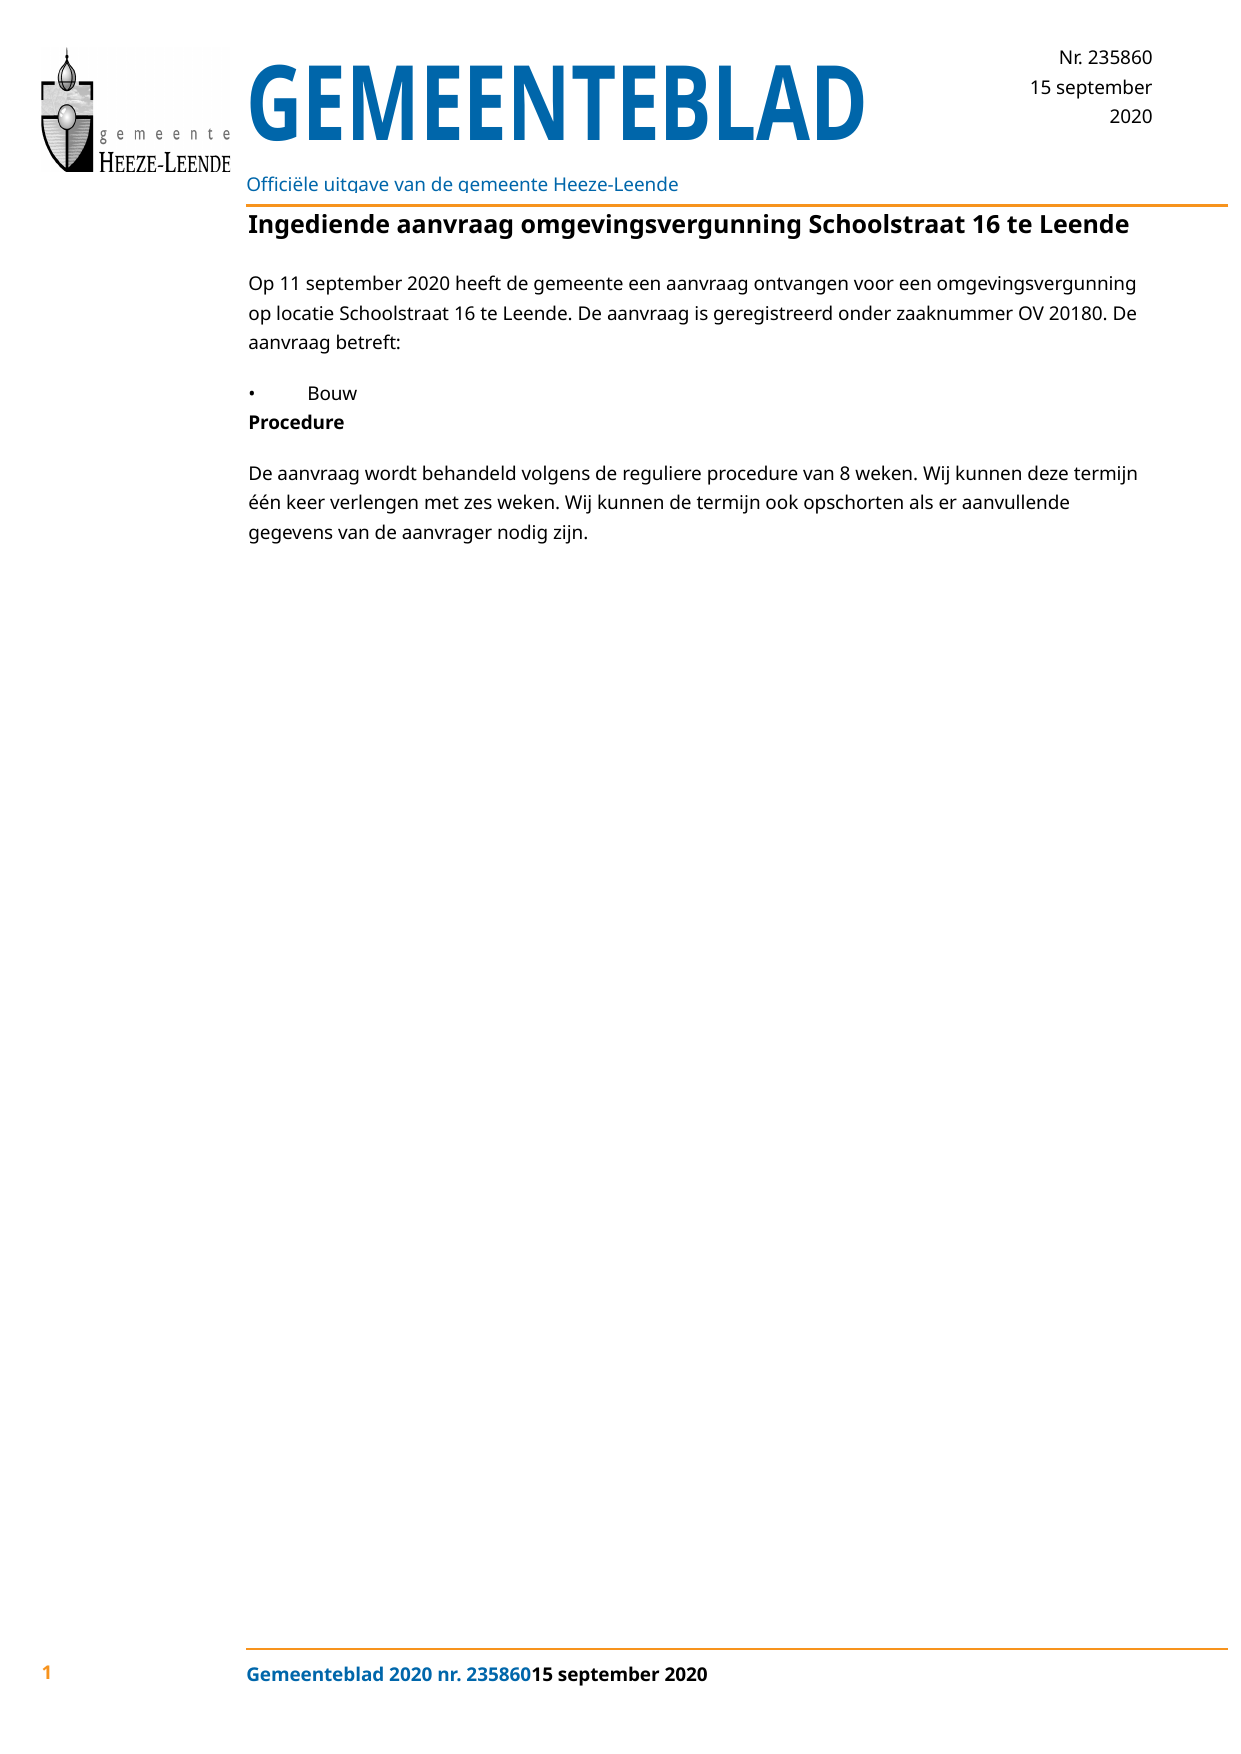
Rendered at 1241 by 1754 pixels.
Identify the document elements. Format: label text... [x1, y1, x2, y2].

list Bouw [248, 380, 1152, 406]
text Ingediende aanvraag omgevingsvergunning Schoolstraat 16 te Leende [248, 207, 1152, 241]
text Procedure [248, 409, 1152, 435]
text De aanvraag wordt behandeld volgens de reguliere procedure van 8 weken. Wij kunnen deze termijn één keer verlengen met zes weken. Wij kunnen de termijn ook opschorten als er aanvullende gegevens van de aanvrager nodig zijn. [248, 460, 1152, 545]
picture [41, 47, 231, 172]
text Op 11 september 2020 heeft de gemeente een aanvraag ontvangen voor een omgevingsvergunning op locatie Schoolstraat 16 te Leende. De aanvraag is geregistreerd onder zaaknummer OV 20180. De aanvraag betreft: [248, 270, 1152, 355]
